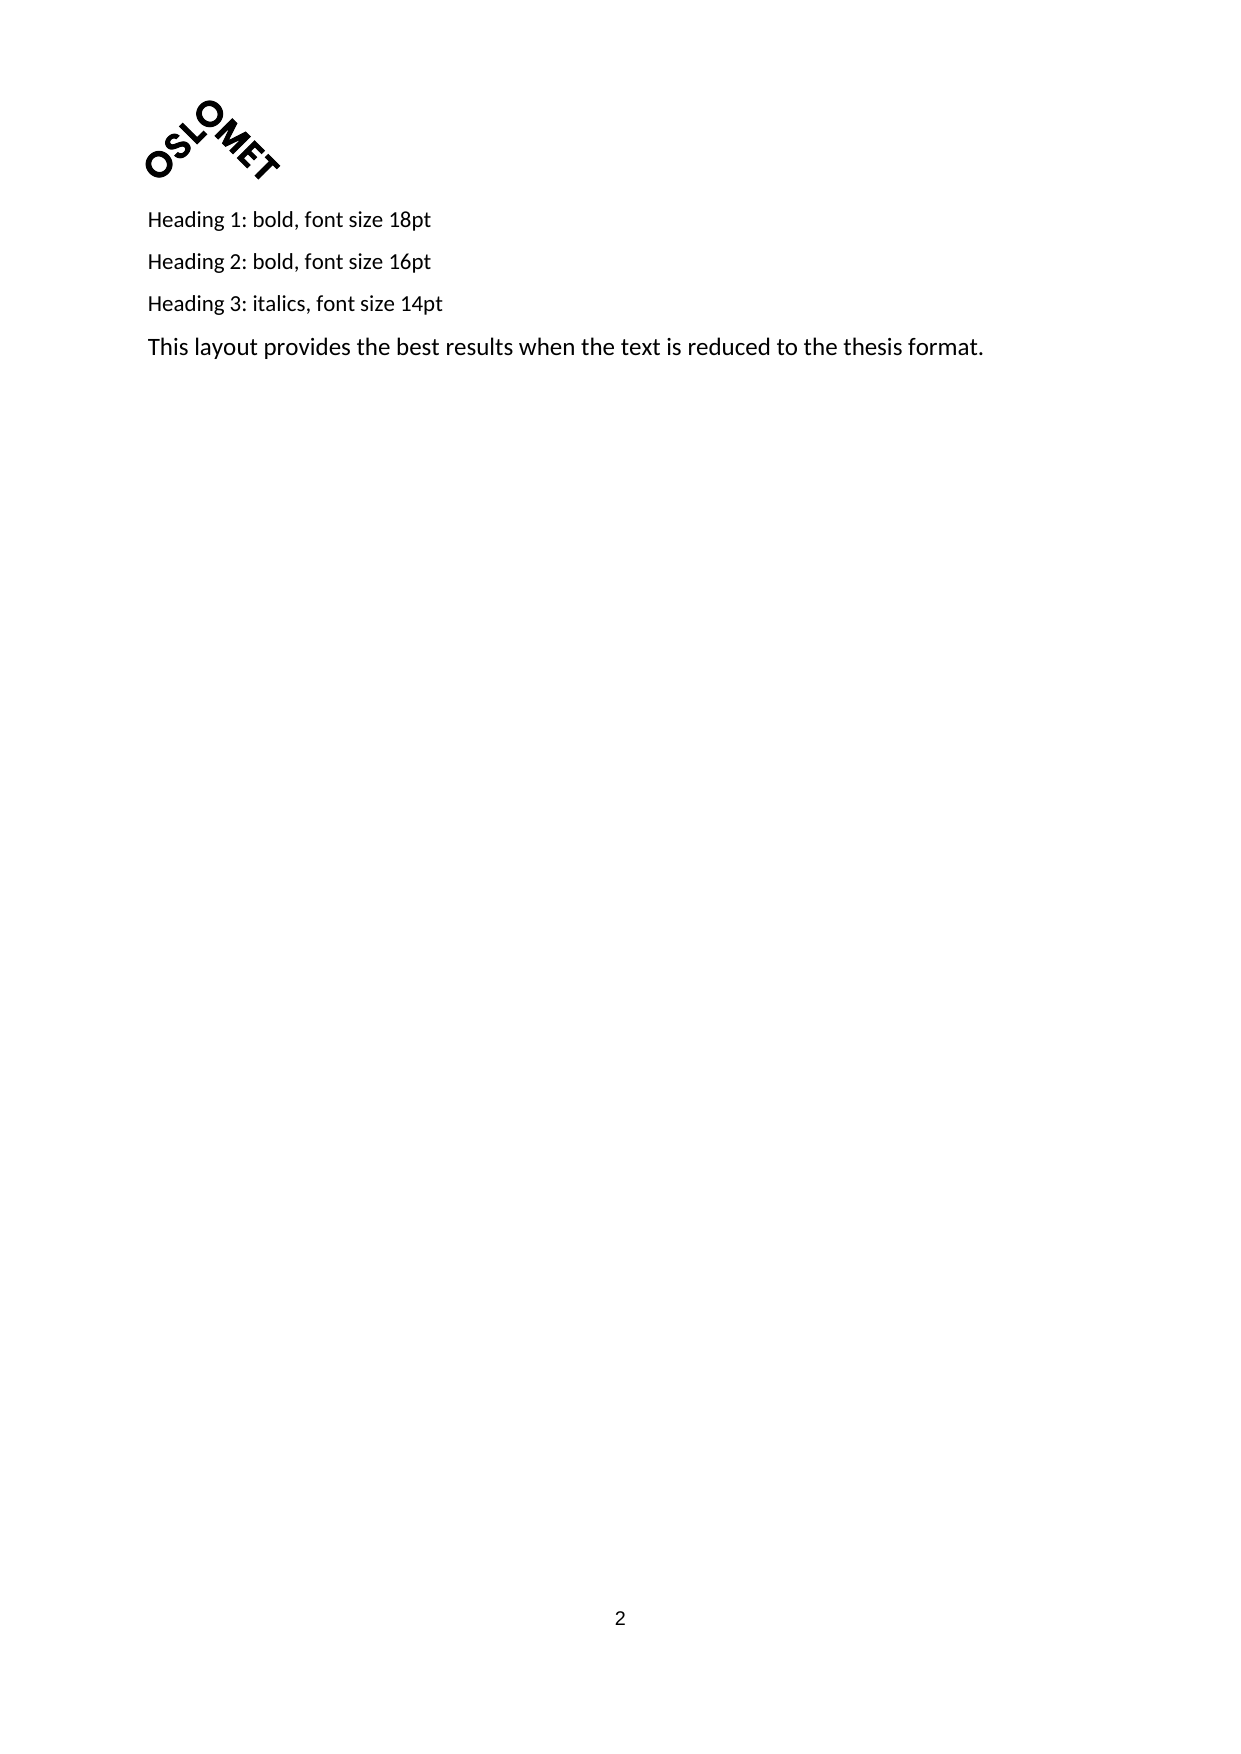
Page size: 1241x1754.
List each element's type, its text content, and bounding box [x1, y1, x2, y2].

text Heading 1: bold, font size 18pt [148, 205, 1093, 233]
text Heading 3: italics, font size 14pt [148, 289, 1093, 317]
text This layout provides the best results when the text is reduced to the thesis format. [148, 331, 1093, 361]
text Heading 2: bold, font size 16pt [148, 247, 1093, 275]
